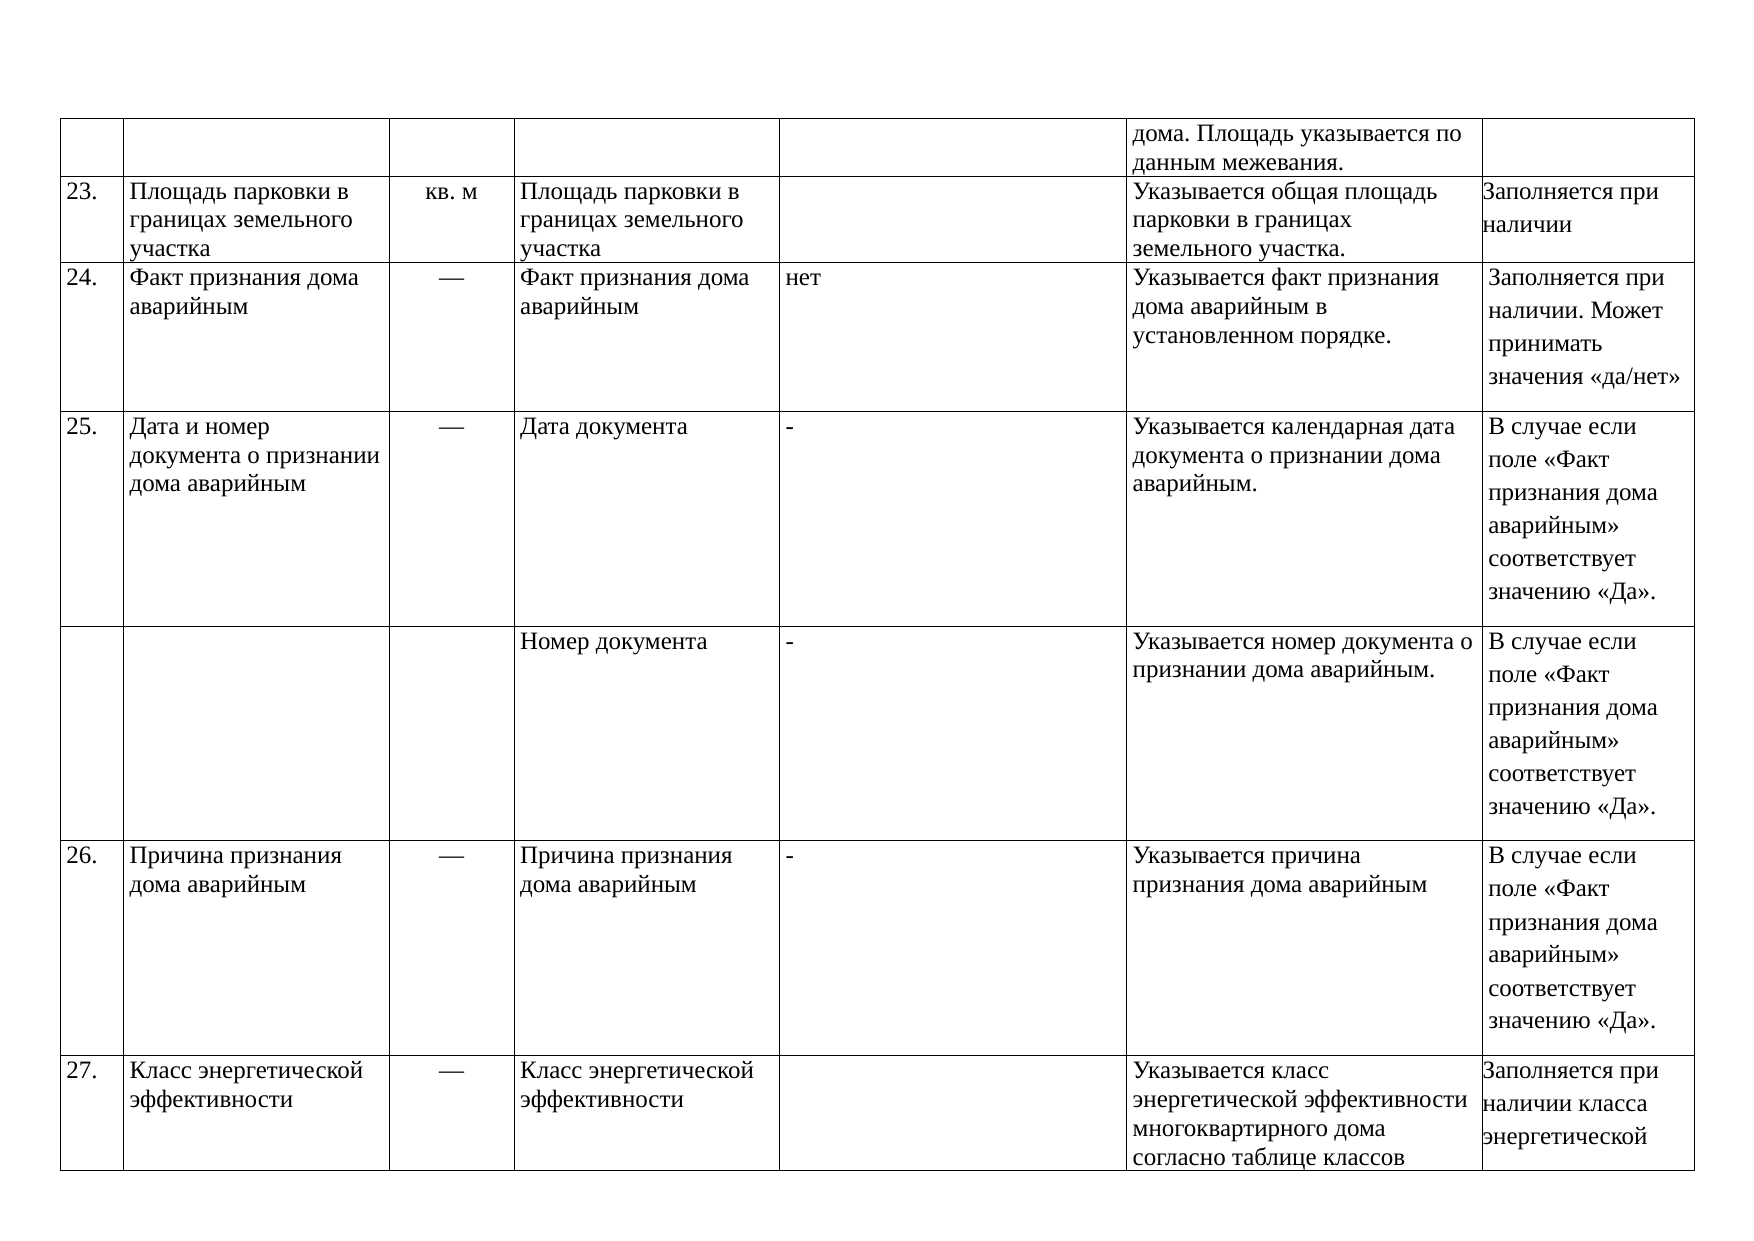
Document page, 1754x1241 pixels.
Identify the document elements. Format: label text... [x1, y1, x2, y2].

table_cell Причина признания дома аварийным [124, 841, 389, 1055]
table_cell Факт признания дома аварийным [124, 263, 389, 411]
table_cell 27. [61, 1056, 123, 1170]
table_cell 23. [61, 177, 123, 262]
table_cell [61, 119, 123, 176]
table_cell [61, 627, 123, 840]
table_cell Указывается класс энергетической эффективности многоквартирного дома согласно таблице классов [1127, 1056, 1482, 1170]
table_cell Дата документа [515, 412, 779, 626]
table_cell кв. м [390, 177, 514, 262]
table_cell [1483, 119, 1694, 176]
table_cell — [390, 263, 514, 411]
table_cell Класс энергетической эффективности [515, 1056, 779, 1170]
table_cell Указывается календарная дата документа о признании дома аварийным. [1127, 412, 1482, 626]
table_cell [780, 1056, 1126, 1170]
table_cell — [390, 412, 514, 626]
table_cell Дата и номер документа о признании дома аварийным [124, 412, 389, 626]
table_cell Номер документа [515, 627, 779, 840]
table_cell Класс энергетической эффективности [124, 1056, 389, 1170]
table_cell Заполняется при наличии [1483, 177, 1694, 262]
table_cell 24. [61, 263, 123, 411]
table_cell Указывается причина признания дома аварийным [1127, 841, 1482, 1055]
table_cell [780, 177, 1126, 262]
table_cell В случае если поле «Факт признания дома аварийным» соответствует значению «Да». [1483, 412, 1694, 626]
table_cell Факт признания дома аварийным [515, 263, 779, 411]
table_cell [780, 119, 1126, 176]
table_cell В случае если поле «Факт признания дома аварийным» соответствует значению «Да». [1483, 841, 1694, 1055]
table_cell Площадь парковки в границах земельного участка [515, 177, 779, 262]
table_cell нет [780, 263, 1126, 411]
table_cell [124, 119, 389, 176]
table_cell [390, 627, 514, 840]
table_cell Указывается номер документа о признании дома аварийным. [1127, 627, 1482, 840]
table_cell — [390, 841, 514, 1055]
table_cell Указывается общая площадь парковки в границах земельного участка. [1127, 177, 1482, 262]
table_cell [390, 119, 514, 176]
table_cell Причина признания дома аварийным [515, 841, 779, 1055]
table_cell [124, 627, 389, 840]
table_cell - [780, 412, 1126, 626]
table_cell Указывается факт признания дома аварийным в установленном порядке. [1127, 263, 1482, 411]
table_cell — [390, 1056, 514, 1170]
table_cell 26. [61, 841, 123, 1055]
table_cell дома. Площадь указывается по данным межевания. [1127, 119, 1482, 176]
table_cell Заполняется при наличии класса энергетической [1483, 1056, 1694, 1170]
table_cell Заполняется при наличии. Может принимать значения «да/нет» [1483, 263, 1694, 411]
table_cell - [780, 841, 1126, 1055]
table_cell Площадь парковки в границах земельного участка [124, 177, 389, 262]
table_cell [515, 119, 779, 176]
table_cell 25. [61, 412, 123, 626]
table_cell В случае если поле «Факт признания дома аварийным» соответствует значению «Да». [1483, 627, 1694, 840]
table_cell - [780, 627, 1126, 840]
